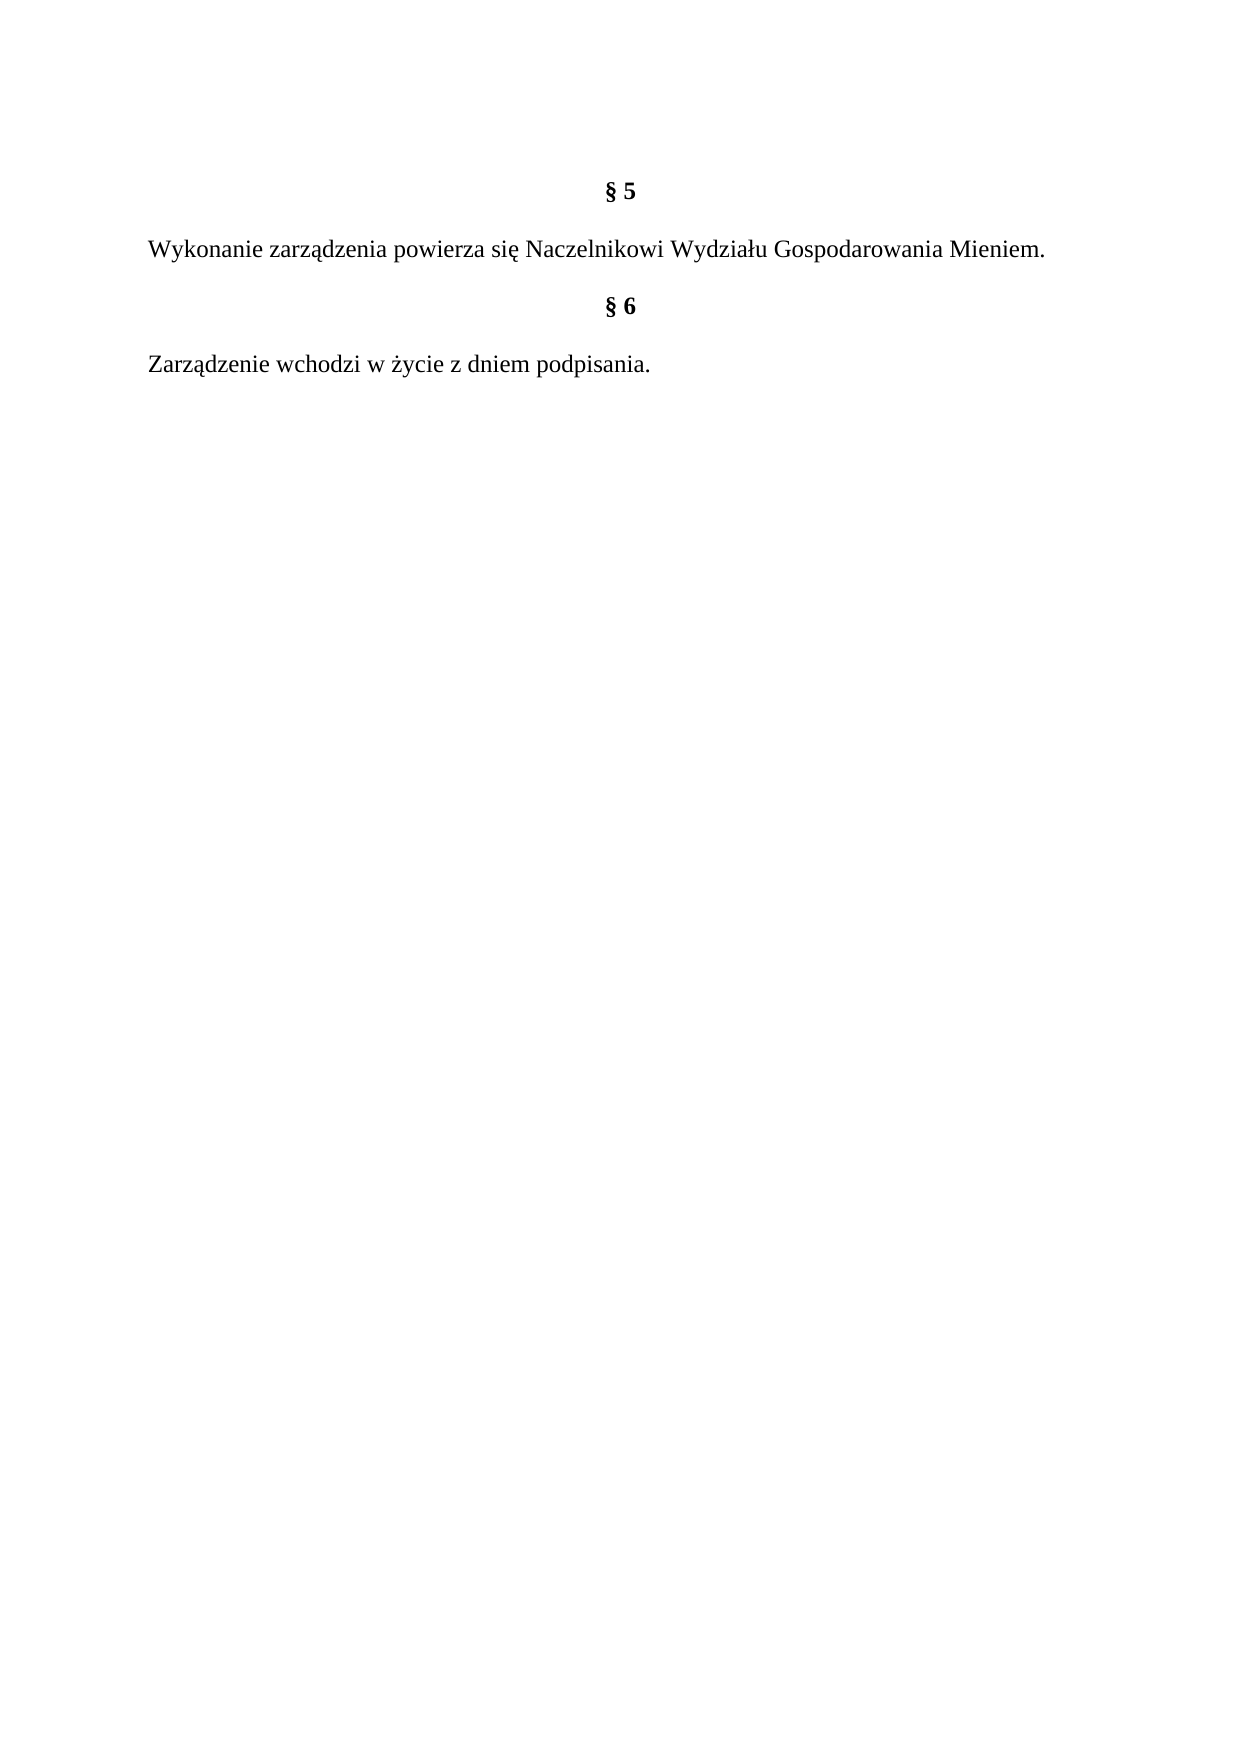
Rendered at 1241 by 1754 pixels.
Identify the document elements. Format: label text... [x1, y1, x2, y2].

text Zarządzenie wchodzi w życie z dniem podpisania. [148, 349, 1092, 378]
text Wykonanie zarządzenia powierza się Naczelnikowi Wydziału Gospodarowania Mieniem. [148, 234, 1092, 263]
text § 6 [148, 291, 1092, 320]
text § 5 [148, 176, 1092, 205]
